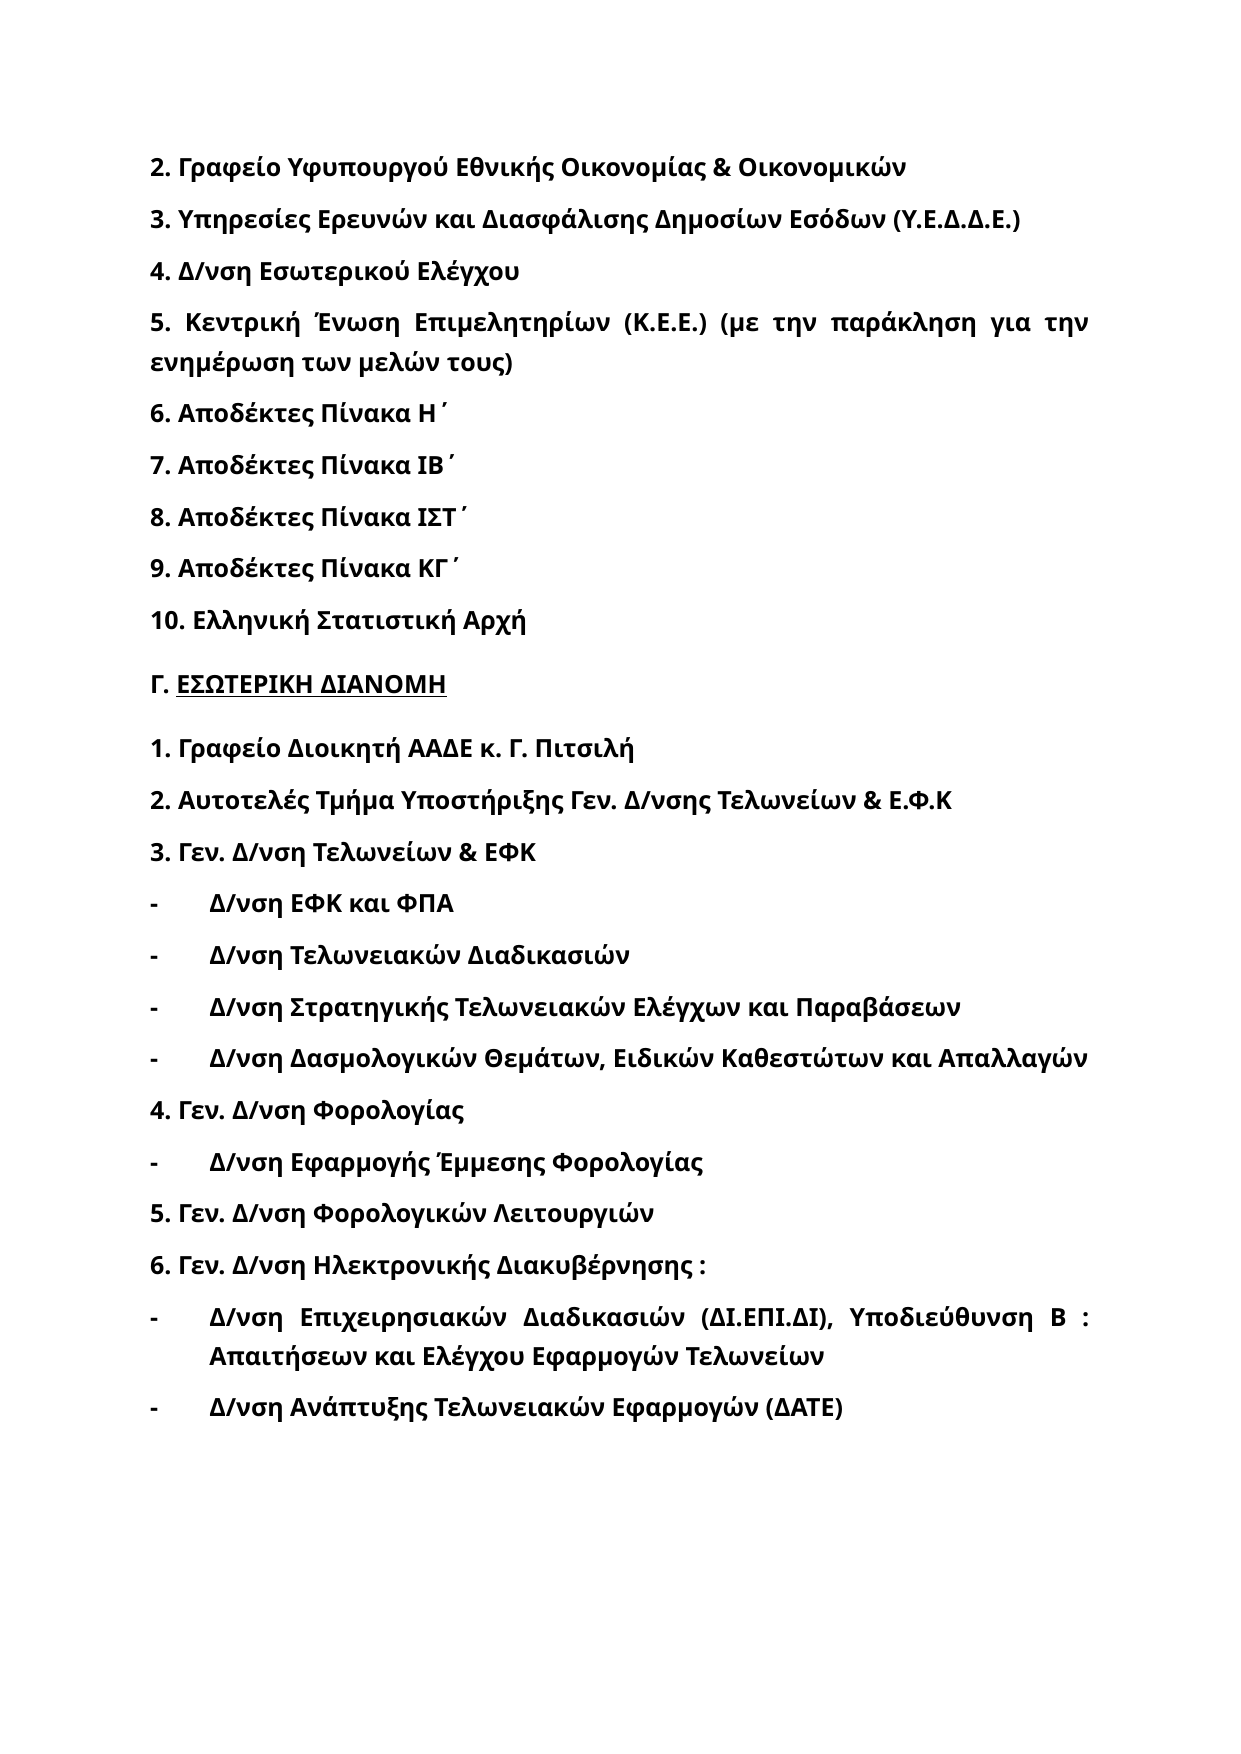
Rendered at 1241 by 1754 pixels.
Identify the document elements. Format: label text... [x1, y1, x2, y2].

text 3. Υπηρεσίες Ερευνών και Διασφάλισης Δημοσίων Εσόδων (Υ.Ε.Δ.Δ.Ε.) [150, 202, 1090, 236]
text 6. Γεν. Δ/νση Ηλεκτρονικής Διακυβέρνησης : [150, 1247, 1090, 1282]
text Γ. ΕΣΩΤΕΡΙΚΗ ΔΙΑΝΟΜΗ [150, 667, 1090, 701]
text 2. Αυτοτελές Τμήμα Υποστήριξης Γεν. Δ/νσης Τελωνείων & Ε.Φ.Κ [150, 782, 1090, 817]
text 10. Ελληνική Στατιστική Αρχή [150, 602, 1090, 637]
text 2. Γραφείο Υφυπουργού Εθνικής Οικονομίας & Οικονομικών [150, 150, 1090, 184]
text 4. Δ/νση Εσωτερικού Ελέγχου [150, 253, 1090, 287]
text 4. Γεν. Δ/νση Φορολογίας [150, 1092, 1090, 1127]
text 5. Γεν. Δ/νση Φορολογικών Λειτουργιών [150, 1196, 1090, 1230]
list - Δ/νση Δασμολογικών Θεμάτων, Ειδικών Καθεστώτων και Απαλλαγών [150, 1041, 1090, 1075]
list - Δ/νση Στρατηγικής Τελωνειακών Ελέγχων και Παραβάσεων [150, 989, 1090, 1023]
list - Δ/νση Εφαρμογής Έμμεσης Φορολογίας [150, 1144, 1090, 1178]
text 1. Γραφείο Διοικητή ΑΑΔΕ κ. Γ. Πιτσιλή [150, 731, 1090, 765]
text 5. Κεντρική Ένωση Επιμελητηρίων (Κ.Ε.Ε.) (με την παράκληση για την ενημέρωση των μελών τους) [150, 305, 1090, 378]
text 9. Αποδέκτες Πίνακα ΚΓ΄ [150, 551, 1090, 585]
list - Δ/νση Ανάπτυξης Τελωνειακών Εφαρμογών (ΔΑΤΕ) [150, 1390, 1090, 1424]
text 8. Αποδέκτες Πίνακα ΙΣΤ΄ [150, 499, 1090, 533]
text 3. Γεν. Δ/νση Τελωνείων & ΕΦΚ [150, 834, 1090, 868]
text 7. Αποδέκτες Πίνακα ΙΒ΄ [150, 447, 1090, 482]
text 6. Αποδέκτες Πίνακα Η΄ [150, 396, 1090, 430]
list - Δ/νση Επιχειρησιακών Διαδικασιών (ΔΙ.ΕΠΙ.ΔΙ), Υποδιεύθυνση Β : Απαιτήσεων και Ελέγχου Εφαρμογών Τελωνείων [150, 1299, 1090, 1372]
list - Δ/νση ΕΦΚ και ΦΠΑ [150, 886, 1090, 920]
list - Δ/νση Τελωνειακών Διαδικασιών [150, 937, 1090, 972]
